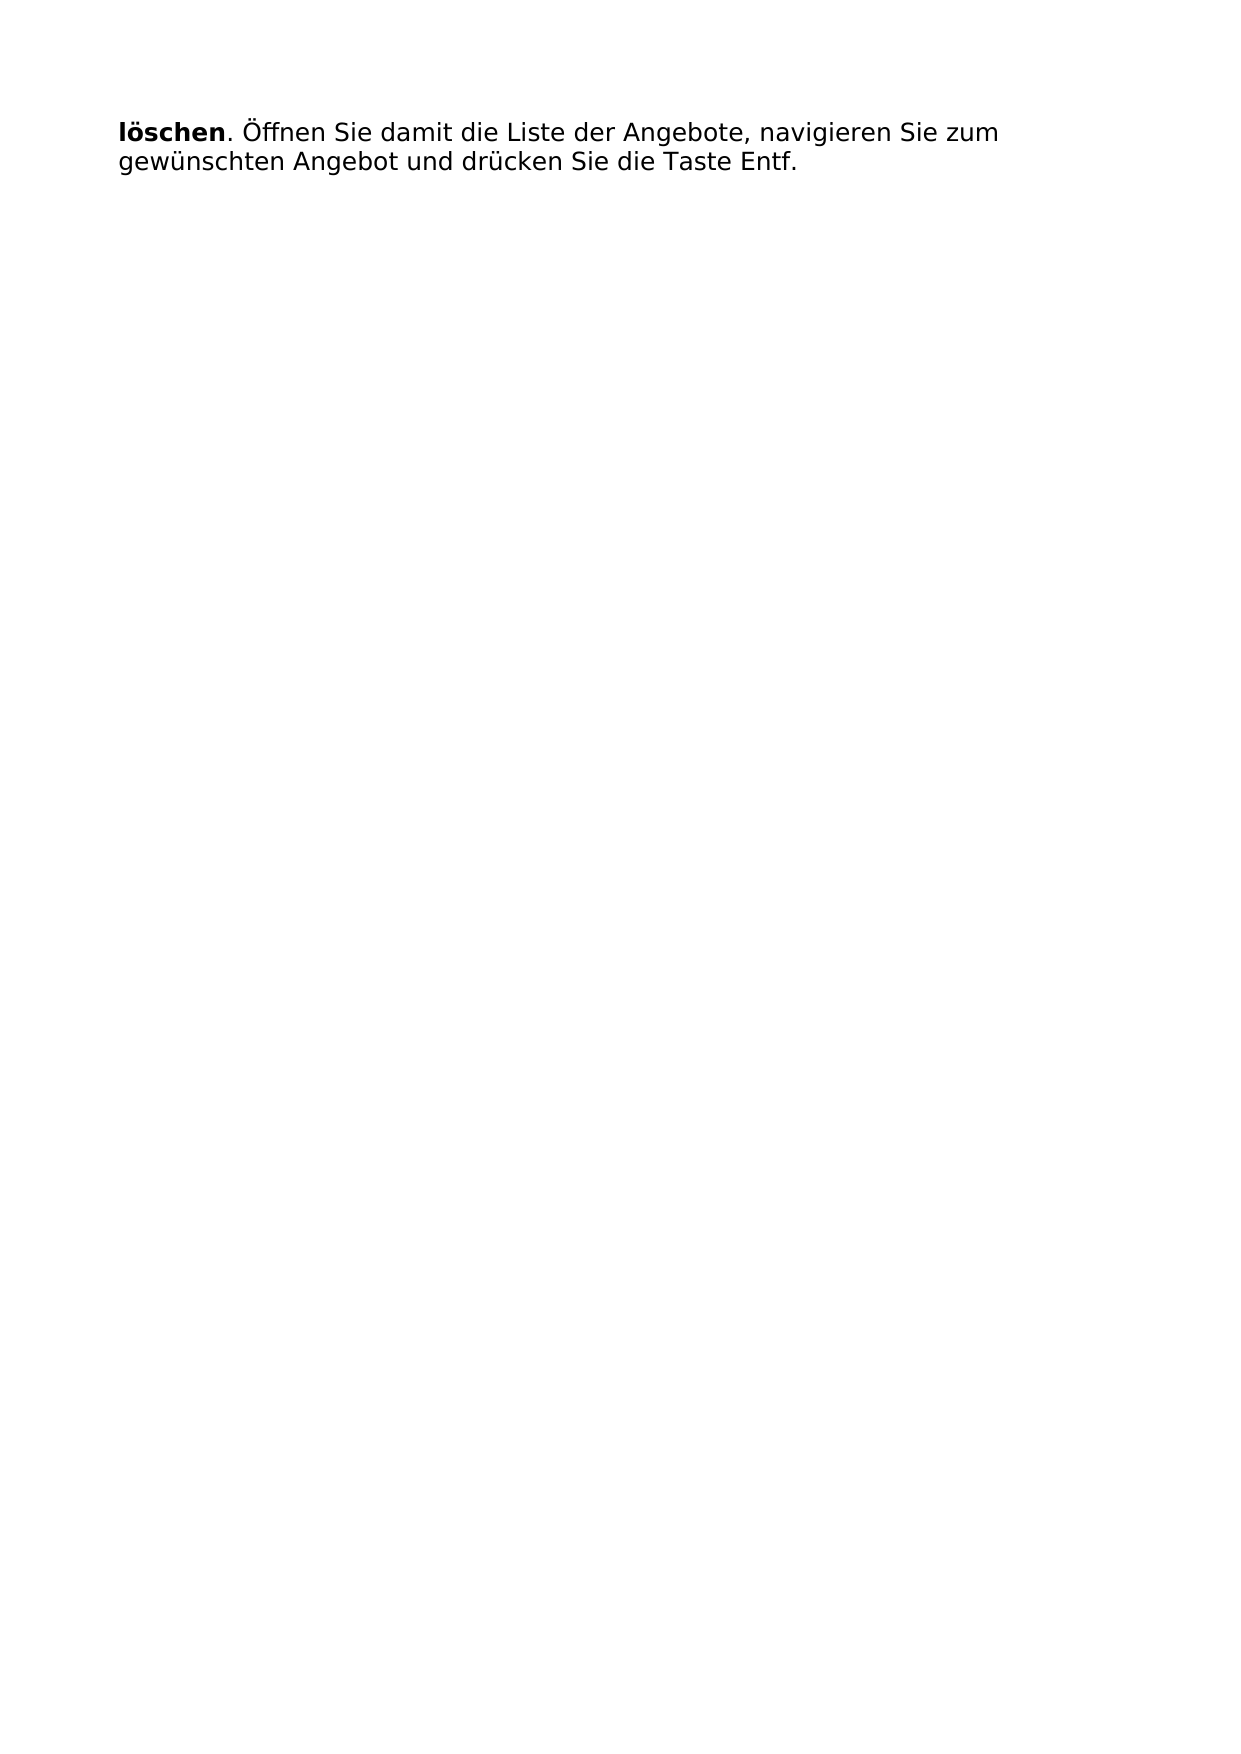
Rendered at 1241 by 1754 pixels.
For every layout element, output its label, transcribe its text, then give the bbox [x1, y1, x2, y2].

text löschen. Öffnen Sie damit die Liste der Angebote, navigieren Sie zum gewünschten Angebot und drücken Sie die Taste Entf. [118, 118, 1122, 176]
